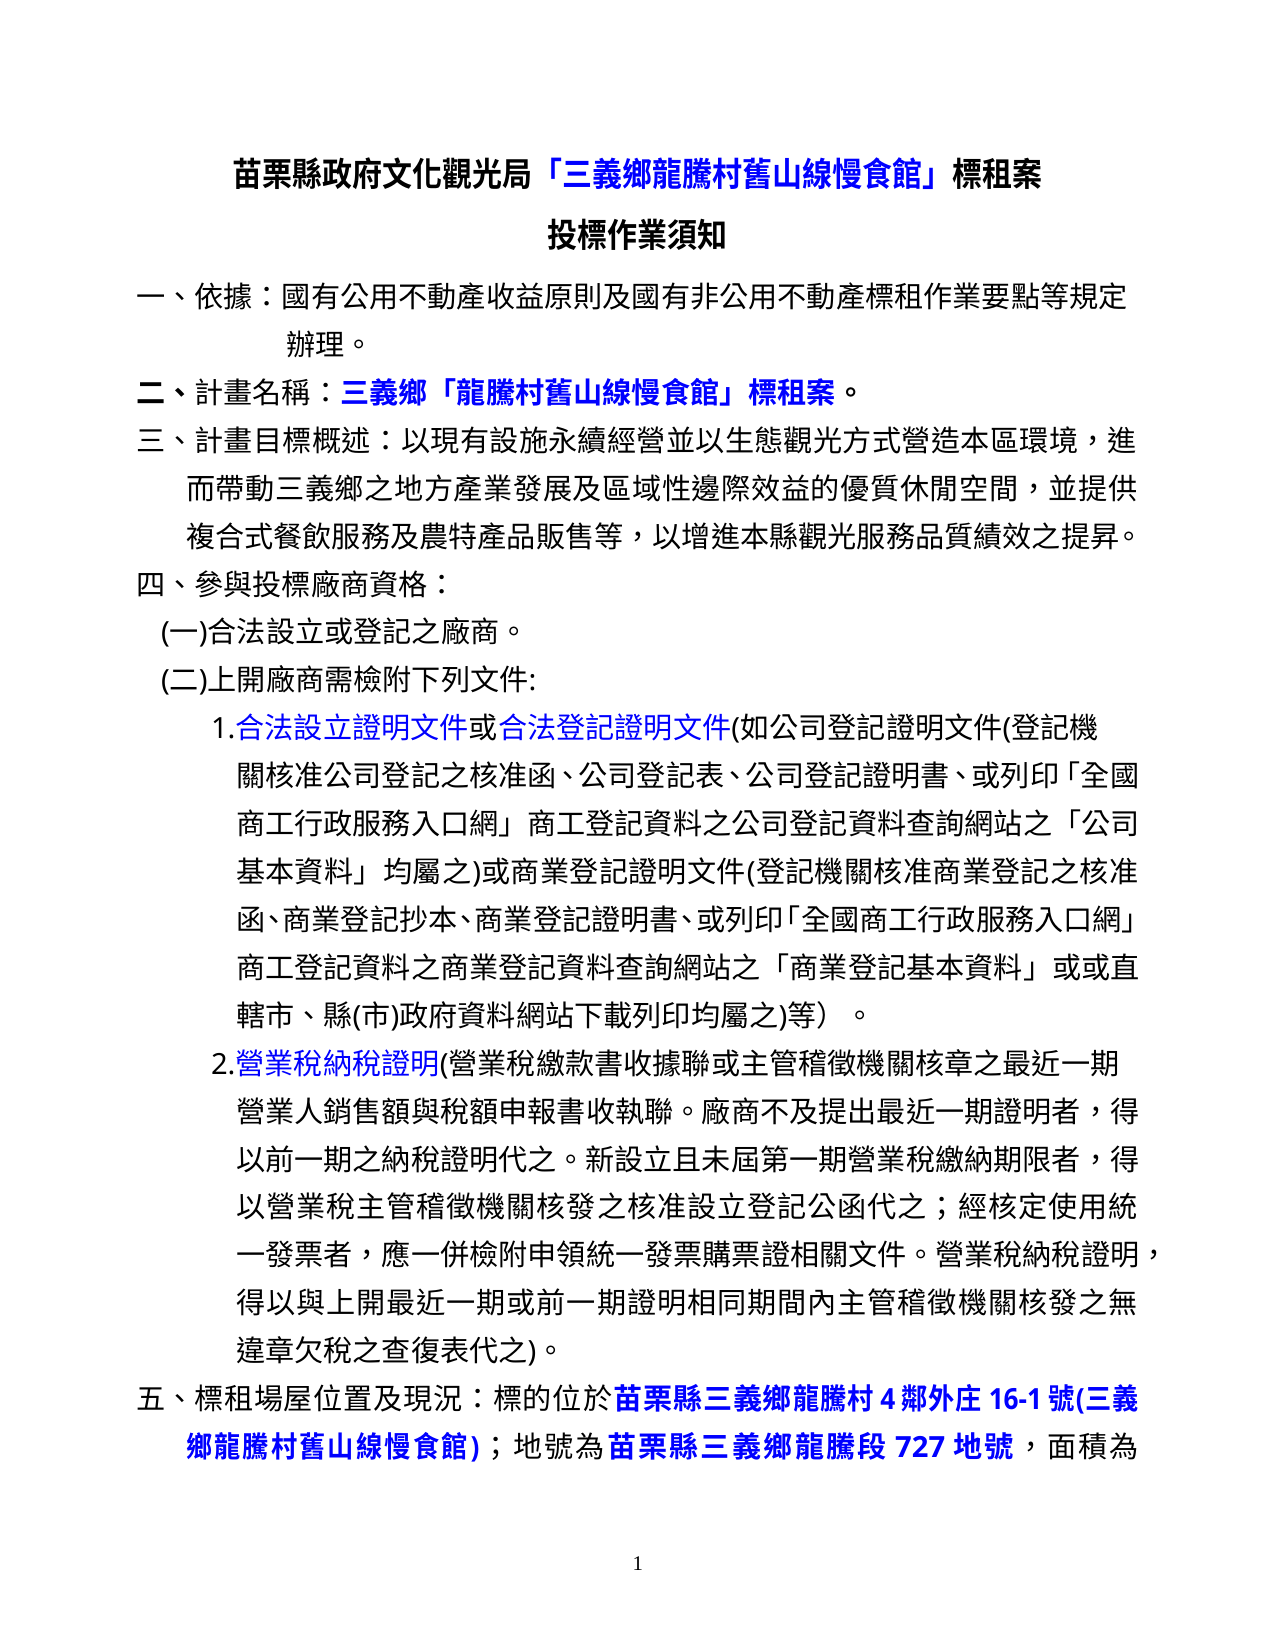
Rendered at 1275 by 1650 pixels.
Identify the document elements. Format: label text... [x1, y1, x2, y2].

text 關核准公司登記之核准函、公司登記表、公司登記證明書、或列印「全國商工行政服務入口網」商工登記資料之公司登記資料查詢網站之「公司基本資料」均屬之)或商業登記證明文件(登記機關核准商業登記之核准函、商業登記抄本、商業登記證明書、或列印「全國商工行政服務入口網」商工登記資料之商業登記資料查詢網站之「商業登記基本資料」或或直轄市、縣(市)政府資料網站下載列印均屬之)等）。 [236, 748, 1139, 1036]
text 營業人銷售額與稅額申報書收執聯。廠商不及提出最近一期證明者，得以前一期之納稅證明代之。新設立且未屆第一期營業稅繳納期限者，得以營業稅主管稽徵機關核發之核准設立登記公函代之；經核定使用統一發票者，應一併檢附申領統一發票購票證相關文件。營業稅納稅證明，得以與上開最近一期或前一期證明相同期間內主管稽徵機關核發之無違章欠稅之查復表代之)。 [236, 1084, 1139, 1371]
text 苗栗縣政府文化觀光局「三義鄉龍騰村舊山線慢食館」標租案 [136, 148, 1139, 196]
list 合法設立證明文件或合法登記證明文件(如公司登記證明文件(登記機 [211, 700, 1139, 748]
list 計畫名稱：三義鄉「龍騰村舊山線慢食館」標租案。 [136, 365, 1139, 413]
list 標租場屋位置及現況：標的位於苗栗縣三義鄉龍騰村4鄰外庄16-1號(三義鄉龍騰村舊山線慢食館)；地號為苗栗縣三義鄉龍騰段727地號，面積為 [136, 1371, 1139, 1467]
list 上開廠商需檢附下列文件: [161, 652, 1139, 700]
list 合法設立或登記之廠商。 [161, 604, 1139, 652]
list 參與投標廠商資格： [136, 557, 1139, 604]
list 計畫目標概述：以現有設施永續經營並以生態觀光方式營造本區環境，進而帶動三義鄉之地方產業發展及區域性邊際效益的優質休閒空間，並提供複合式餐飲服務及農特產品販售等，以增進本縣觀光服務品質績效之提昇。 [136, 413, 1139, 557]
text 投標作業須知 [136, 208, 1139, 257]
text 辦理。 [286, 317, 1139, 365]
list 營業稅納稅證明(營業稅繳款書收據聯或主管稽徵機關核章之最近一期 [211, 1036, 1139, 1084]
list 依據：國有公用不動產收益原則及國有非公用不動產標租作業要點等規定 [136, 269, 1139, 317]
